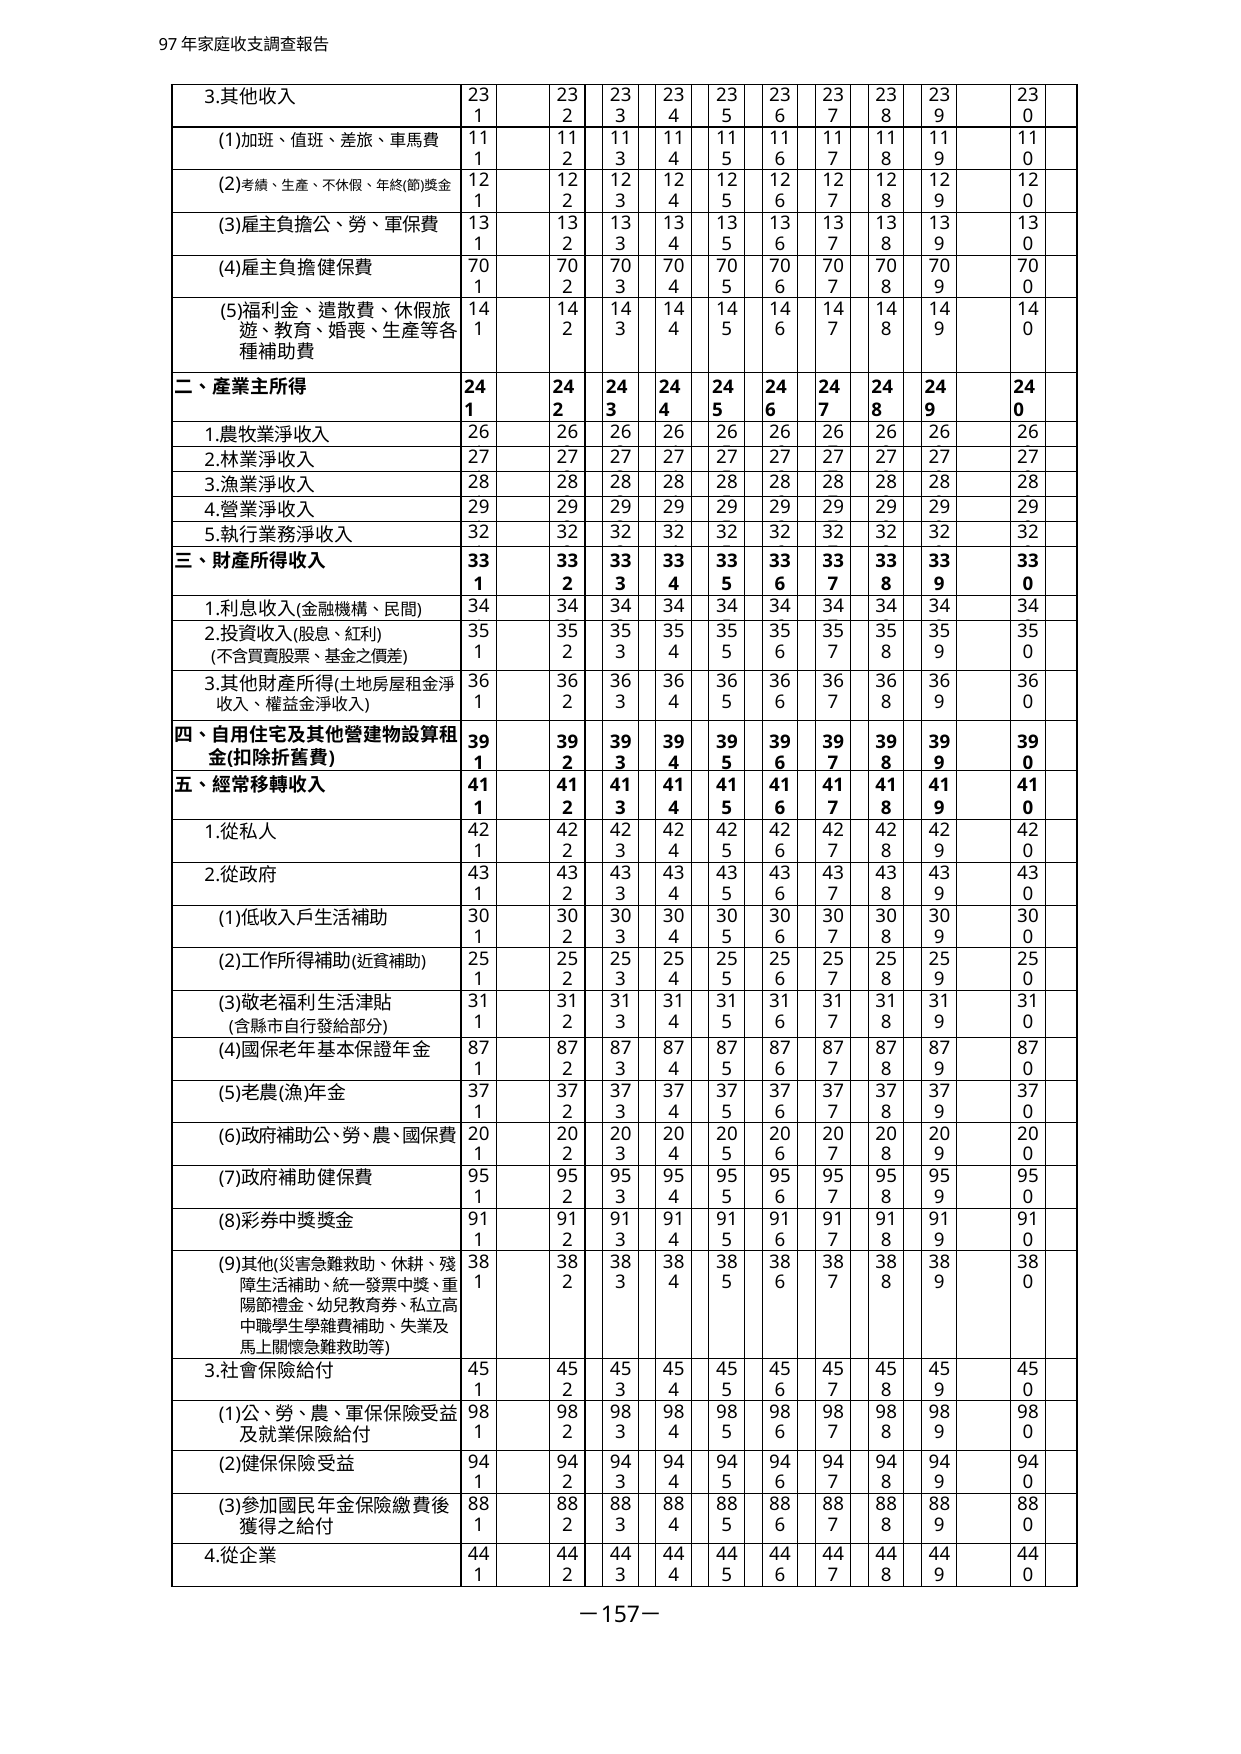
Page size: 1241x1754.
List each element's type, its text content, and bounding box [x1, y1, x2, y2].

table_cell 701 [462, 256, 496, 297]
table_cell 207 [816, 1123, 850, 1165]
table_cell (2)考績、生產、不休假、年終(節)獎金 [173, 170, 460, 212]
table_cell [745, 298, 762, 372]
table_cell 314 [656, 991, 691, 1037]
table_header [586, 85, 602, 126]
table_cell [904, 906, 921, 947]
table_cell 134 [656, 213, 691, 254]
table_cell 297 [816, 497, 850, 521]
table_cell [1046, 863, 1076, 904]
table_cell [851, 1123, 868, 1165]
table_cell 258 [869, 948, 903, 990]
table_cell 351 [462, 621, 496, 670]
table_cell 117 [816, 128, 850, 169]
table_cell 886 [763, 1494, 797, 1543]
table_header 230 [1011, 85, 1045, 126]
table_cell 266 [763, 422, 797, 446]
table_cell [957, 596, 1010, 620]
table_cell 272 [550, 447, 584, 471]
table_cell [904, 373, 921, 421]
table_cell 703 [603, 256, 638, 297]
table_cell [904, 596, 921, 620]
table_cell 125 [709, 170, 744, 212]
table_cell [745, 128, 762, 169]
table_cell [639, 447, 655, 471]
table_cell 323 [603, 522, 638, 546]
table_cell [1046, 472, 1076, 496]
table_cell [497, 447, 549, 471]
table_cell [497, 213, 549, 254]
table_cell [692, 1451, 708, 1493]
table_cell [798, 1038, 815, 1079]
table_cell 447 [816, 1544, 850, 1586]
table_cell 870 [1011, 1038, 1045, 1079]
table_cell [957, 547, 1010, 595]
table_cell 358 [869, 621, 903, 670]
table_cell 383 [603, 1251, 638, 1358]
table_cell 143 [603, 298, 638, 372]
table_cell [639, 621, 655, 670]
table_cell [1046, 522, 1076, 546]
table_cell 319 [922, 991, 956, 1037]
table_cell [745, 213, 762, 254]
table_cell 1.利息收入(金融機構、民間) [173, 596, 460, 620]
table_cell [745, 596, 762, 620]
table_cell 417 [816, 771, 850, 819]
table_cell [798, 1123, 815, 1165]
table_cell [639, 671, 655, 720]
table_cell [639, 1359, 655, 1400]
table_cell [798, 522, 815, 546]
table_cell [904, 522, 921, 546]
table_cell [745, 1359, 762, 1400]
table_cell [851, 1038, 868, 1079]
table_cell 二、產業主所得 [173, 373, 460, 421]
table_cell [745, 991, 762, 1037]
table_cell [1046, 621, 1076, 670]
table_header [497, 85, 549, 126]
table_cell [692, 422, 708, 446]
table_cell [692, 596, 708, 620]
table_cell 265 [709, 422, 744, 446]
table_cell 379 [922, 1081, 956, 1122]
table_cell [798, 671, 815, 720]
table_cell [586, 373, 602, 421]
table_cell [586, 771, 602, 819]
table_cell 201 [462, 1123, 496, 1165]
table_cell 331 [462, 547, 496, 595]
table_cell 959 [922, 1166, 956, 1208]
table_cell 128 [869, 170, 903, 212]
table_cell [957, 298, 1010, 372]
table_cell 111 [462, 128, 496, 169]
table_cell 246 [763, 373, 797, 421]
table_cell 457 [816, 1359, 850, 1400]
table_cell [639, 1251, 655, 1358]
table_cell 261 [462, 422, 496, 446]
table_cell [745, 170, 762, 212]
table_cell 332 [550, 547, 584, 595]
table_cell [586, 820, 602, 862]
table_cell 983 [603, 1401, 638, 1450]
table_cell [904, 1081, 921, 1122]
table_cell [957, 170, 1010, 212]
table_cell 875 [709, 1038, 744, 1079]
table_cell [692, 1081, 708, 1122]
table_cell [497, 948, 549, 990]
table_cell [904, 820, 921, 862]
table_cell 348 [869, 596, 903, 620]
table_cell 392 [550, 721, 584, 770]
table_cell 240 [1011, 373, 1045, 421]
table_cell 378 [869, 1081, 903, 1122]
table_cell [957, 1209, 1010, 1250]
table_cell [851, 1544, 868, 1586]
table_cell 254 [656, 948, 691, 990]
table_cell 944 [656, 1451, 691, 1493]
table_cell 114 [656, 128, 691, 169]
table_cell (9)其他(災害急難救助、休耕、殘障生活補助、統一發票中獎、重陽節禮金、幼兒教育券、私立高中職學生學雜費補助、失業及馬上關懷急難救助等) [173, 1251, 460, 1358]
table_cell 436 [763, 863, 797, 904]
table_cell 208 [869, 1123, 903, 1165]
table_cell [745, 447, 762, 471]
table_cell 919 [922, 1209, 956, 1250]
table_header [745, 85, 762, 126]
table_cell [851, 991, 868, 1037]
table_cell [639, 522, 655, 546]
table_cell (3)雇主負擔公、勞、軍保費 [173, 213, 460, 254]
table_cell 426 [763, 820, 797, 862]
table_cell [586, 1123, 602, 1165]
table_cell [1046, 547, 1076, 595]
table_cell [1046, 771, 1076, 819]
table_cell [1046, 671, 1076, 720]
table_cell [851, 1451, 868, 1493]
table_cell 885 [709, 1494, 744, 1543]
table_cell 317 [816, 991, 850, 1037]
table_cell 330 [1011, 547, 1045, 595]
table_cell 915 [709, 1209, 744, 1250]
table_cell [497, 1123, 549, 1165]
table_cell 274 [656, 447, 691, 471]
table_cell [851, 948, 868, 990]
table_cell [745, 621, 762, 670]
table_cell (2)工作所得補助(近貧補助) [173, 948, 460, 990]
table_cell [745, 1123, 762, 1165]
table_cell [586, 522, 602, 546]
table_cell [639, 1038, 655, 1079]
table_cell [851, 1494, 868, 1543]
table_cell [957, 671, 1010, 720]
table_cell [851, 596, 868, 620]
table_cell [586, 497, 602, 521]
table_cell [692, 1544, 708, 1586]
table_cell [798, 1166, 815, 1208]
table_cell 430 [1011, 863, 1045, 904]
table_cell 136 [763, 213, 797, 254]
table_cell 370 [1011, 1081, 1045, 1122]
table_cell 917 [816, 1209, 850, 1250]
table_cell [639, 1451, 655, 1493]
table_cell [904, 863, 921, 904]
table_cell 874 [656, 1038, 691, 1079]
table_cell [957, 1494, 1010, 1543]
table_cell 956 [763, 1166, 797, 1208]
table_cell 127 [816, 170, 850, 212]
table_cell 946 [763, 1451, 797, 1493]
table_cell 441 [462, 1544, 496, 1586]
table_cell 260 [1011, 422, 1045, 446]
table_cell [639, 422, 655, 446]
table_cell [692, 447, 708, 471]
table_cell [798, 298, 815, 372]
table_cell 252 [550, 948, 584, 990]
table_cell [639, 596, 655, 620]
table_cell [798, 948, 815, 990]
table_cell 390 [1011, 721, 1045, 770]
table_cell [1046, 1544, 1076, 1586]
table_cell (1)低收入戶生活補助 [173, 906, 460, 947]
table_cell 451 [462, 1359, 496, 1400]
table_cell 421 [462, 820, 496, 862]
table_cell 702 [550, 256, 584, 297]
table_cell [639, 472, 655, 496]
table_cell [586, 170, 602, 212]
table_cell [639, 213, 655, 254]
table_cell 118 [869, 128, 903, 169]
table_cell 5.執行業務淨收入 [173, 522, 460, 546]
table_cell [497, 298, 549, 372]
table_cell 459 [922, 1359, 956, 1400]
table_cell 342 [550, 596, 584, 620]
table_cell [798, 547, 815, 595]
table_cell [851, 422, 868, 446]
table_cell [957, 1038, 1010, 1079]
table_cell [745, 256, 762, 297]
table_cell [497, 1359, 549, 1400]
table_cell 4.營業淨收入 [173, 497, 460, 521]
table_cell [957, 771, 1010, 819]
table_cell [957, 522, 1010, 546]
table_cell 248 [869, 373, 903, 421]
table_cell [639, 298, 655, 372]
table_cell [692, 820, 708, 862]
table_cell [586, 1209, 602, 1250]
table_cell 414 [656, 771, 691, 819]
table_cell [798, 1359, 815, 1400]
table_cell [957, 863, 1010, 904]
table_cell (3)敬老福利生活津貼 (含縣市自行發給部分) [173, 991, 460, 1037]
table_cell 285 [709, 472, 744, 496]
table_cell 245 [709, 373, 744, 421]
table_cell [586, 1359, 602, 1400]
table_cell 878 [869, 1038, 903, 1079]
table_cell 306 [763, 906, 797, 947]
table_cell 243 [603, 373, 638, 421]
table_cell 987 [816, 1401, 850, 1450]
table_cell 910 [1011, 1209, 1045, 1250]
table_cell [586, 948, 602, 990]
table_cell 453 [603, 1359, 638, 1400]
table_cell [745, 906, 762, 947]
table_cell 124 [656, 170, 691, 212]
table_cell [798, 1401, 815, 1450]
table_cell 884 [656, 1494, 691, 1543]
table_cell 340 [1011, 596, 1045, 620]
table_cell [1046, 1166, 1076, 1208]
table_cell [745, 1401, 762, 1450]
table_cell [639, 547, 655, 595]
table_cell 957 [816, 1166, 850, 1208]
table_cell 138 [869, 213, 903, 254]
table_cell 709 [922, 256, 956, 297]
table_cell 708 [869, 256, 903, 297]
table_cell [497, 596, 549, 620]
table_cell [904, 1401, 921, 1450]
table_cell 200 [1011, 1123, 1045, 1165]
table_cell [798, 621, 815, 670]
table_cell 三、財產所得收入 [173, 547, 460, 595]
table_cell [798, 906, 815, 947]
table_cell [586, 991, 602, 1037]
table_cell [586, 1166, 602, 1208]
table_cell 350 [1011, 621, 1045, 670]
table_cell [745, 863, 762, 904]
table_cell 954 [656, 1166, 691, 1208]
table_cell 122 [550, 170, 584, 212]
table_cell 1.從私人 [173, 820, 460, 862]
table_cell [497, 1401, 549, 1450]
table_cell 242 [550, 373, 584, 421]
table_cell [904, 671, 921, 720]
table_cell (7)政府補助健保費 [173, 1166, 460, 1208]
table_cell [586, 1251, 602, 1358]
table_cell [586, 906, 602, 947]
table_cell 336 [763, 547, 797, 595]
table_cell [586, 298, 602, 372]
table_cell [957, 948, 1010, 990]
table_cell [957, 1166, 1010, 1208]
table_cell 302 [550, 906, 584, 947]
table_cell [904, 128, 921, 169]
table_cell [639, 497, 655, 521]
table_cell 419 [922, 771, 956, 819]
table_cell [798, 1544, 815, 1586]
table_cell 941 [462, 1451, 496, 1493]
table_cell [586, 213, 602, 254]
table_cell 313 [603, 991, 638, 1037]
table_cell [1046, 948, 1076, 990]
table_cell [639, 1081, 655, 1122]
table_cell [497, 1494, 549, 1543]
table_cell 144 [656, 298, 691, 372]
table_cell (6)政府補助公、勞、農、國保費 [173, 1123, 460, 1165]
table_cell [745, 1251, 762, 1358]
table_cell [639, 1123, 655, 1165]
table_cell 880 [1011, 1494, 1045, 1543]
table_cell 984 [656, 1401, 691, 1450]
table_cell [497, 472, 549, 496]
table_cell [798, 422, 815, 446]
table_cell 146 [763, 298, 797, 372]
table_cell 368 [869, 671, 903, 720]
table_cell 396 [763, 721, 797, 770]
table_cell 120 [1011, 170, 1045, 212]
table_cell [497, 863, 549, 904]
table_cell 343 [603, 596, 638, 620]
table_cell [639, 1401, 655, 1450]
table_cell 393 [603, 721, 638, 770]
table_cell [745, 522, 762, 546]
table_cell [639, 128, 655, 169]
table_cell 980 [1011, 1401, 1045, 1450]
table_cell 985 [709, 1401, 744, 1450]
table_cell [957, 820, 1010, 862]
table_cell [904, 1359, 921, 1400]
table_cell 363 [603, 671, 638, 720]
table_cell (5)老農(漁)年金 [173, 1081, 460, 1122]
table_cell [798, 1494, 815, 1543]
table_cell [851, 906, 868, 947]
table_cell 425 [709, 820, 744, 862]
table_cell 455 [709, 1359, 744, 1400]
table_cell 386 [763, 1251, 797, 1358]
table_cell 384 [656, 1251, 691, 1358]
table_cell 354 [656, 621, 691, 670]
table_cell 269 [922, 422, 956, 446]
table_cell 913 [603, 1209, 638, 1250]
table_cell [851, 472, 868, 496]
table_cell [692, 1166, 708, 1208]
table_cell 316 [763, 991, 797, 1037]
table_cell 268 [869, 422, 903, 446]
table_cell 955 [709, 1166, 744, 1208]
table_cell [1046, 1081, 1076, 1122]
table_cell [1046, 170, 1076, 212]
table_cell [851, 256, 868, 297]
table_cell 428 [869, 820, 903, 862]
table_cell 295 [709, 497, 744, 521]
table_cell 130 [1011, 213, 1045, 254]
table_cell 278 [869, 447, 903, 471]
table_header 239 [922, 85, 956, 126]
table_cell [497, 1166, 549, 1208]
table_cell [586, 1038, 602, 1079]
table_cell 951 [462, 1166, 496, 1208]
table_cell [497, 1038, 549, 1079]
table_cell 361 [462, 671, 496, 720]
table_header 237 [816, 85, 850, 126]
table_cell 439 [922, 863, 956, 904]
table_cell [1046, 721, 1076, 770]
table_cell [692, 522, 708, 546]
table_cell [851, 373, 868, 421]
table_cell 132 [550, 213, 584, 254]
table_cell [904, 447, 921, 471]
table_cell [586, 863, 602, 904]
table_cell [639, 1494, 655, 1543]
table_cell 333 [603, 547, 638, 595]
table_cell 322 [550, 522, 584, 546]
table_cell 412 [550, 771, 584, 819]
table_cell 2.從政府 [173, 863, 460, 904]
table_cell [692, 906, 708, 947]
table_cell [904, 213, 921, 254]
table_cell [497, 1209, 549, 1250]
table_cell [798, 1209, 815, 1250]
table_cell 352 [550, 621, 584, 670]
table_cell [851, 447, 868, 471]
table_cell 452 [550, 1359, 584, 1400]
table_cell [692, 863, 708, 904]
table_cell [798, 472, 815, 496]
table_cell [692, 771, 708, 819]
table_cell 356 [763, 621, 797, 670]
table_cell [904, 170, 921, 212]
table_cell [851, 1209, 868, 1250]
table_cell 301 [462, 906, 496, 947]
table_cell [1046, 991, 1076, 1037]
table_cell 209 [922, 1123, 956, 1165]
table_cell 458 [869, 1359, 903, 1400]
table_cell [798, 721, 815, 770]
table_cell 374 [656, 1081, 691, 1122]
table_header [851, 85, 868, 126]
table_cell [692, 128, 708, 169]
table_cell [692, 472, 708, 496]
table_cell [692, 547, 708, 595]
table_cell 259 [922, 948, 956, 990]
table_cell [904, 1038, 921, 1079]
table_cell 399 [922, 721, 956, 770]
table_cell 287 [816, 472, 850, 496]
table_cell [586, 1081, 602, 1122]
table_cell 367 [816, 671, 850, 720]
table_cell [692, 991, 708, 1037]
table_header [957, 85, 1010, 126]
table_cell [798, 771, 815, 819]
table_cell 257 [816, 948, 850, 990]
table_cell 882 [550, 1494, 584, 1543]
table_header 235 [709, 85, 744, 126]
table_cell 113 [603, 128, 638, 169]
table_cell 273 [603, 447, 638, 471]
table_cell 887 [816, 1494, 850, 1543]
table_cell 3.其他財產所得(土地房屋租金淨收入、權益金淨收入) [173, 671, 460, 720]
table_cell [851, 213, 868, 254]
table_cell [1046, 447, 1076, 471]
table_cell 300 [1011, 906, 1045, 947]
table_cell 872 [550, 1038, 584, 1079]
table_header [692, 85, 708, 126]
table_cell 338 [869, 547, 903, 595]
table_cell [586, 1544, 602, 1586]
table_cell [639, 771, 655, 819]
table_cell 366 [763, 671, 797, 720]
table_cell 418 [869, 771, 903, 819]
table_cell [639, 906, 655, 947]
table_cell [745, 820, 762, 862]
table_cell 116 [763, 128, 797, 169]
table_cell 443 [603, 1544, 638, 1586]
table_cell 250 [1011, 948, 1045, 990]
table_cell 429 [922, 820, 956, 862]
table_cell [692, 256, 708, 297]
table_cell [904, 1166, 921, 1208]
table_cell 704 [656, 256, 691, 297]
table_cell 244 [656, 373, 691, 421]
table_cell [904, 1123, 921, 1165]
table_cell 889 [922, 1494, 956, 1543]
table_cell 423 [603, 820, 638, 862]
table_cell 253 [603, 948, 638, 990]
table_cell [1046, 422, 1076, 446]
table_cell 320 [1011, 522, 1045, 546]
table_cell 380 [1011, 1251, 1045, 1358]
table_cell 982 [550, 1401, 584, 1450]
table_cell 140 [1011, 298, 1045, 372]
table_cell 202 [550, 1123, 584, 1165]
table_cell 3.社會保險給付 [173, 1359, 460, 1400]
table_cell [745, 771, 762, 819]
table_cell [639, 863, 655, 904]
table_cell [1046, 1209, 1076, 1250]
table_cell 247 [816, 373, 850, 421]
table_cell 271 [462, 447, 496, 471]
table_cell [745, 1544, 762, 1586]
table_cell 365 [709, 671, 744, 720]
table_cell 981 [462, 1401, 496, 1450]
table_cell 706 [763, 256, 797, 297]
table_cell 281 [462, 472, 496, 496]
table_cell [497, 721, 549, 770]
table_cell [957, 497, 1010, 521]
table_cell [692, 497, 708, 521]
table_cell [1046, 596, 1076, 620]
table_cell 141 [462, 298, 496, 372]
table_cell 2.林業淨收入 [173, 447, 460, 471]
table_cell [851, 1251, 868, 1358]
table_cell [745, 1038, 762, 1079]
table_cell [497, 422, 549, 446]
table_cell 432 [550, 863, 584, 904]
table_cell 948 [869, 1451, 903, 1493]
table_cell [586, 422, 602, 446]
table_cell 952 [550, 1166, 584, 1208]
table_cell 241 [462, 373, 496, 421]
table_cell 255 [709, 948, 744, 990]
table_cell [745, 472, 762, 496]
table_cell 282 [550, 472, 584, 496]
table_cell (5)福利金、遣散費、休假旅遊、教育、婚喪、生產等各種補助費 [173, 298, 460, 372]
table_cell 369 [922, 671, 956, 720]
table_cell [798, 1081, 815, 1122]
table_cell 204 [656, 1123, 691, 1165]
table_cell [957, 447, 1010, 471]
table_cell 450 [1011, 1359, 1045, 1400]
table_cell [957, 1544, 1010, 1586]
table_cell 110 [1011, 128, 1045, 169]
table_cell 279 [922, 447, 956, 471]
table_cell [904, 547, 921, 595]
table_cell [497, 497, 549, 521]
table_cell [957, 1401, 1010, 1450]
table_cell [957, 1081, 1010, 1122]
table_cell [851, 547, 868, 595]
table_cell [851, 671, 868, 720]
table_cell 416 [763, 771, 797, 819]
table_cell [904, 771, 921, 819]
table_cell [745, 373, 762, 421]
table_cell 267 [816, 422, 850, 446]
table_cell [1046, 1038, 1076, 1079]
table_cell [851, 771, 868, 819]
table_cell 883 [603, 1494, 638, 1543]
table_cell [639, 373, 655, 421]
table_cell [586, 721, 602, 770]
table_cell [957, 256, 1010, 297]
table_cell [904, 298, 921, 372]
table_cell [851, 128, 868, 169]
table_cell [497, 1251, 549, 1358]
table_cell 947 [816, 1451, 850, 1493]
table_cell 311 [462, 991, 496, 1037]
table_cell 871 [462, 1038, 496, 1079]
table_cell [851, 1401, 868, 1450]
table_cell 四、自用住宅及其他營建物設算租金(扣除折舊費) [173, 721, 460, 770]
table_cell [745, 1494, 762, 1543]
table_cell 288 [869, 472, 903, 496]
table_cell [957, 721, 1010, 770]
table_cell 1.農牧業淨收入 [173, 422, 460, 446]
table_cell [957, 128, 1010, 169]
table_cell [851, 1359, 868, 1400]
table_cell 135 [709, 213, 744, 254]
table_cell 142 [550, 298, 584, 372]
table_cell [692, 948, 708, 990]
table_cell 438 [869, 863, 903, 904]
table_cell [957, 422, 1010, 446]
table_cell [497, 671, 549, 720]
table_cell 389 [922, 1251, 956, 1358]
table_cell 881 [462, 1494, 496, 1543]
table_cell [692, 1209, 708, 1250]
table_cell 335 [709, 547, 744, 595]
table_cell 324 [656, 522, 691, 546]
table_cell 309 [922, 906, 956, 947]
table_header [639, 85, 655, 126]
table_cell [497, 991, 549, 1037]
table_cell 270 [1011, 447, 1045, 471]
table_cell [745, 497, 762, 521]
table_cell [639, 721, 655, 770]
table_cell [692, 213, 708, 254]
table_cell [497, 373, 549, 421]
table_cell 705 [709, 256, 744, 297]
table_cell [1046, 373, 1076, 421]
table_cell [904, 497, 921, 521]
table_cell 391 [462, 721, 496, 770]
table_cell 398 [869, 721, 903, 770]
table_cell [798, 497, 815, 521]
table_cell 334 [656, 547, 691, 595]
table_cell [497, 1544, 549, 1586]
table_cell 304 [656, 906, 691, 947]
table_cell 129 [922, 170, 956, 212]
table_cell 410 [1011, 771, 1045, 819]
table_cell [586, 671, 602, 720]
table_cell 249 [922, 373, 956, 421]
table_cell 203 [603, 1123, 638, 1165]
table_cell 263 [603, 422, 638, 446]
table_cell [497, 1081, 549, 1122]
table_cell [957, 1359, 1010, 1400]
table_cell 312 [550, 991, 584, 1037]
table_cell 395 [709, 721, 744, 770]
table_cell [904, 256, 921, 297]
table_cell 318 [869, 991, 903, 1037]
table_cell [497, 547, 549, 595]
table_cell 454 [656, 1359, 691, 1400]
table_cell [586, 1494, 602, 1543]
table_cell 346 [763, 596, 797, 620]
table_cell [745, 547, 762, 595]
table_cell [497, 522, 549, 546]
table_cell [692, 621, 708, 670]
table_cell [851, 1081, 868, 1122]
table_cell [745, 671, 762, 720]
table_cell 381 [462, 1251, 496, 1358]
table_cell 357 [816, 621, 850, 670]
table_cell [851, 522, 868, 546]
table_cell 942 [550, 1451, 584, 1493]
table_cell 277 [816, 447, 850, 471]
table_cell [1046, 1123, 1076, 1165]
table_cell 292 [550, 497, 584, 521]
table_cell 326 [763, 522, 797, 546]
table_header 232 [550, 85, 584, 126]
table_cell 422 [550, 820, 584, 862]
table_cell 434 [656, 863, 691, 904]
table_cell [497, 256, 549, 297]
table_cell 329 [922, 522, 956, 546]
table_cell 337 [816, 547, 850, 595]
table_cell [904, 472, 921, 496]
table_cell 280 [1011, 472, 1045, 496]
table_cell 911 [462, 1209, 496, 1250]
table_cell 137 [816, 213, 850, 254]
table_cell [904, 1209, 921, 1250]
table_cell 327 [816, 522, 850, 546]
table_cell 918 [869, 1209, 903, 1250]
table_cell [745, 1166, 762, 1208]
table_cell [745, 1209, 762, 1250]
table_cell (4)雇主負擔健保費 [173, 256, 460, 297]
table_cell 456 [763, 1359, 797, 1400]
table_header 233 [603, 85, 638, 126]
table_cell [586, 547, 602, 595]
table_cell 115 [709, 128, 744, 169]
table_cell [692, 671, 708, 720]
table_cell [586, 1451, 602, 1493]
table_cell 4.從企業 [173, 1544, 460, 1586]
table_cell 359 [922, 621, 956, 670]
table_cell [904, 422, 921, 446]
table_cell [798, 1451, 815, 1493]
table_cell 415 [709, 771, 744, 819]
table_cell 377 [816, 1081, 850, 1122]
table_cell 888 [869, 1494, 903, 1543]
table_cell [1046, 256, 1076, 297]
table_header 231 [462, 85, 496, 126]
table_cell (3)參加國民年金保險繳費後獲得之給付 [173, 1494, 460, 1543]
table_cell [692, 373, 708, 421]
table_cell [639, 1166, 655, 1208]
table_cell 291 [462, 497, 496, 521]
table_cell 347 [816, 596, 850, 620]
table_cell 2.投資收入(股息、紅利) (不含買賣股票、基金之價差) [173, 621, 460, 670]
table_cell [904, 1494, 921, 1543]
table_cell [692, 721, 708, 770]
table_cell [497, 621, 549, 670]
table_cell [1046, 128, 1076, 169]
table_cell [1046, 298, 1076, 372]
table_cell [745, 721, 762, 770]
table_cell 916 [763, 1209, 797, 1250]
table_cell 950 [1011, 1166, 1045, 1208]
table_cell (2)健保保險受益 [173, 1451, 460, 1493]
table_cell 293 [603, 497, 638, 521]
table_cell [497, 906, 549, 947]
table_cell [904, 721, 921, 770]
table_cell 411 [462, 771, 496, 819]
table_cell [904, 948, 921, 990]
table_cell 876 [763, 1038, 797, 1079]
table_cell [692, 1494, 708, 1543]
table_cell [497, 170, 549, 212]
table_cell [798, 213, 815, 254]
table_cell [957, 991, 1010, 1037]
table_cell [639, 991, 655, 1037]
table_cell 431 [462, 863, 496, 904]
table_cell 986 [763, 1401, 797, 1450]
table_cell [798, 128, 815, 169]
table_cell [798, 1251, 815, 1358]
table_cell 298 [869, 497, 903, 521]
table_cell [904, 1451, 921, 1493]
table_cell 988 [869, 1401, 903, 1450]
table_cell 345 [709, 596, 744, 620]
table_cell 310 [1011, 991, 1045, 1037]
table_cell 940 [1011, 1451, 1045, 1493]
table_cell 251 [462, 948, 496, 990]
table_cell 121 [462, 170, 496, 212]
table_cell [586, 447, 602, 471]
table_cell [851, 298, 868, 372]
table_cell 388 [869, 1251, 903, 1358]
table_cell 385 [709, 1251, 744, 1358]
table_cell 420 [1011, 820, 1045, 862]
table_cell [957, 1123, 1010, 1165]
table_cell [497, 1451, 549, 1493]
table_cell 446 [763, 1544, 797, 1586]
table_cell 353 [603, 621, 638, 670]
table_cell [1046, 1359, 1076, 1400]
table_cell 700 [1011, 256, 1045, 297]
table_cell [957, 621, 1010, 670]
table_cell 437 [816, 863, 850, 904]
table_header [1046, 85, 1076, 126]
table_header 236 [763, 85, 797, 126]
table_cell 375 [709, 1081, 744, 1122]
table_cell 873 [603, 1038, 638, 1079]
table_cell 3.漁業淨收入 [173, 472, 460, 496]
table_cell 440 [1011, 1544, 1045, 1586]
table_cell [904, 991, 921, 1037]
table_cell [692, 1038, 708, 1079]
table_cell 305 [709, 906, 744, 947]
table_cell 362 [550, 671, 584, 720]
table_cell [798, 820, 815, 862]
table_cell (1)公、勞、農、軍保保險受益及就業保險給付 [173, 1401, 460, 1450]
table_header 3.其他收入 [173, 85, 460, 126]
table_cell 119 [922, 128, 956, 169]
table_cell (4)國保老年基本保證年金 [173, 1038, 460, 1079]
table_cell 427 [816, 820, 850, 862]
table_cell 360 [1011, 671, 1045, 720]
table_cell 328 [869, 522, 903, 546]
table_cell [798, 447, 815, 471]
table_cell 341 [462, 596, 496, 620]
table_cell [639, 820, 655, 862]
table_cell [586, 1401, 602, 1450]
table_cell 126 [763, 170, 797, 212]
table_cell [692, 298, 708, 372]
table_cell 149 [922, 298, 956, 372]
table_cell 308 [869, 906, 903, 947]
table_cell 372 [550, 1081, 584, 1122]
table_cell [798, 596, 815, 620]
table_cell 949 [922, 1451, 956, 1493]
table_cell [1046, 497, 1076, 521]
table_cell 283 [603, 472, 638, 496]
table_cell 147 [816, 298, 850, 372]
table_cell [851, 863, 868, 904]
table_cell 371 [462, 1081, 496, 1122]
table_cell 376 [763, 1081, 797, 1122]
table_cell [639, 170, 655, 212]
table_cell [1046, 1494, 1076, 1543]
table_cell [1046, 1251, 1076, 1358]
table_cell (1)加班、值班、差旅、車馬費 [173, 128, 460, 169]
table_cell 433 [603, 863, 638, 904]
table_cell 435 [709, 863, 744, 904]
table_cell 262 [550, 422, 584, 446]
table_cell [1046, 1451, 1076, 1493]
table_cell 145 [709, 298, 744, 372]
table_cell 914 [656, 1209, 691, 1250]
table_cell 877 [816, 1038, 850, 1079]
table_cell [745, 948, 762, 990]
table_cell [957, 1451, 1010, 1493]
table_cell [957, 373, 1010, 421]
table_cell [904, 1544, 921, 1586]
table_cell [1046, 213, 1076, 254]
table_cell 394 [656, 721, 691, 770]
table_cell 448 [869, 1544, 903, 1586]
table_cell [904, 1251, 921, 1358]
table_header 234 [656, 85, 691, 126]
table_cell [957, 472, 1010, 496]
table_cell [692, 1359, 708, 1400]
table_cell [639, 1544, 655, 1586]
table_cell 275 [709, 447, 744, 471]
table_cell 123 [603, 170, 638, 212]
table_cell 133 [603, 213, 638, 254]
table_cell 364 [656, 671, 691, 720]
table_cell 296 [763, 497, 797, 521]
table_cell [957, 213, 1010, 254]
table_cell 五、經常移轉收入 [173, 771, 460, 819]
table_cell 444 [656, 1544, 691, 1586]
table_cell 958 [869, 1166, 903, 1208]
table_cell [639, 948, 655, 990]
table_cell 289 [922, 472, 956, 496]
table_cell [586, 472, 602, 496]
table_header 238 [869, 85, 903, 126]
table_cell 286 [763, 472, 797, 496]
table_cell 373 [603, 1081, 638, 1122]
table_cell 397 [816, 721, 850, 770]
table_cell 943 [603, 1451, 638, 1493]
table_header [798, 85, 815, 126]
table_cell 344 [656, 596, 691, 620]
table_cell 382 [550, 1251, 584, 1358]
table_cell [639, 256, 655, 297]
table_cell 303 [603, 906, 638, 947]
table_cell 139 [922, 213, 956, 254]
table_cell [692, 1251, 708, 1358]
table_cell (8)彩券中獎獎金 [173, 1209, 460, 1250]
table_cell 276 [763, 447, 797, 471]
table_cell [745, 1451, 762, 1493]
table_cell 413 [603, 771, 638, 819]
table_cell 112 [550, 128, 584, 169]
table_cell [798, 863, 815, 904]
table_cell [851, 721, 868, 770]
table_cell [497, 128, 549, 169]
table_cell [586, 256, 602, 297]
table_header [904, 85, 921, 126]
table_cell [851, 497, 868, 521]
table_cell [798, 170, 815, 212]
table_cell [497, 820, 549, 862]
table_cell [957, 1251, 1010, 1358]
table_cell [1046, 906, 1076, 947]
table_cell [851, 621, 868, 670]
table_cell [798, 256, 815, 297]
table_cell 299 [922, 497, 956, 521]
table_cell 355 [709, 621, 744, 670]
table_cell [586, 621, 602, 670]
table_cell 264 [656, 422, 691, 446]
table_cell [586, 596, 602, 620]
table_cell 445 [709, 1544, 744, 1586]
table_cell [851, 1166, 868, 1208]
table_cell 879 [922, 1038, 956, 1079]
table_cell 325 [709, 522, 744, 546]
table_cell [692, 170, 708, 212]
table_cell [497, 771, 549, 819]
table_cell [957, 906, 1010, 947]
table_cell 387 [816, 1251, 850, 1358]
table_cell 294 [656, 497, 691, 521]
table_cell 290 [1011, 497, 1045, 521]
table_cell 256 [763, 948, 797, 990]
table_cell 912 [550, 1209, 584, 1250]
table_cell 315 [709, 991, 744, 1037]
table_cell 442 [550, 1544, 584, 1586]
table_cell [692, 1401, 708, 1450]
table_cell 131 [462, 213, 496, 254]
table_cell [692, 1123, 708, 1165]
table_cell 449 [922, 1544, 956, 1586]
table_cell [586, 128, 602, 169]
table_cell 339 [922, 547, 956, 595]
table_cell 349 [922, 596, 956, 620]
table_cell 307 [816, 906, 850, 947]
table_cell [1046, 1401, 1076, 1450]
table_cell [639, 1209, 655, 1250]
table_cell [851, 170, 868, 212]
table_cell [745, 422, 762, 446]
table_cell [851, 820, 868, 862]
table_cell 989 [922, 1401, 956, 1450]
table_cell [1046, 820, 1076, 862]
table_cell [904, 621, 921, 670]
table_cell [798, 373, 815, 421]
table_cell [798, 991, 815, 1037]
table_cell 953 [603, 1166, 638, 1208]
table_cell [745, 1081, 762, 1122]
table_cell 945 [709, 1451, 744, 1493]
table_cell 707 [816, 256, 850, 297]
table_cell 205 [709, 1123, 744, 1165]
table_cell 284 [656, 472, 691, 496]
table_cell 206 [763, 1123, 797, 1165]
table_cell 321 [462, 522, 496, 546]
table_cell 148 [869, 298, 903, 372]
table_cell 424 [656, 820, 691, 862]
